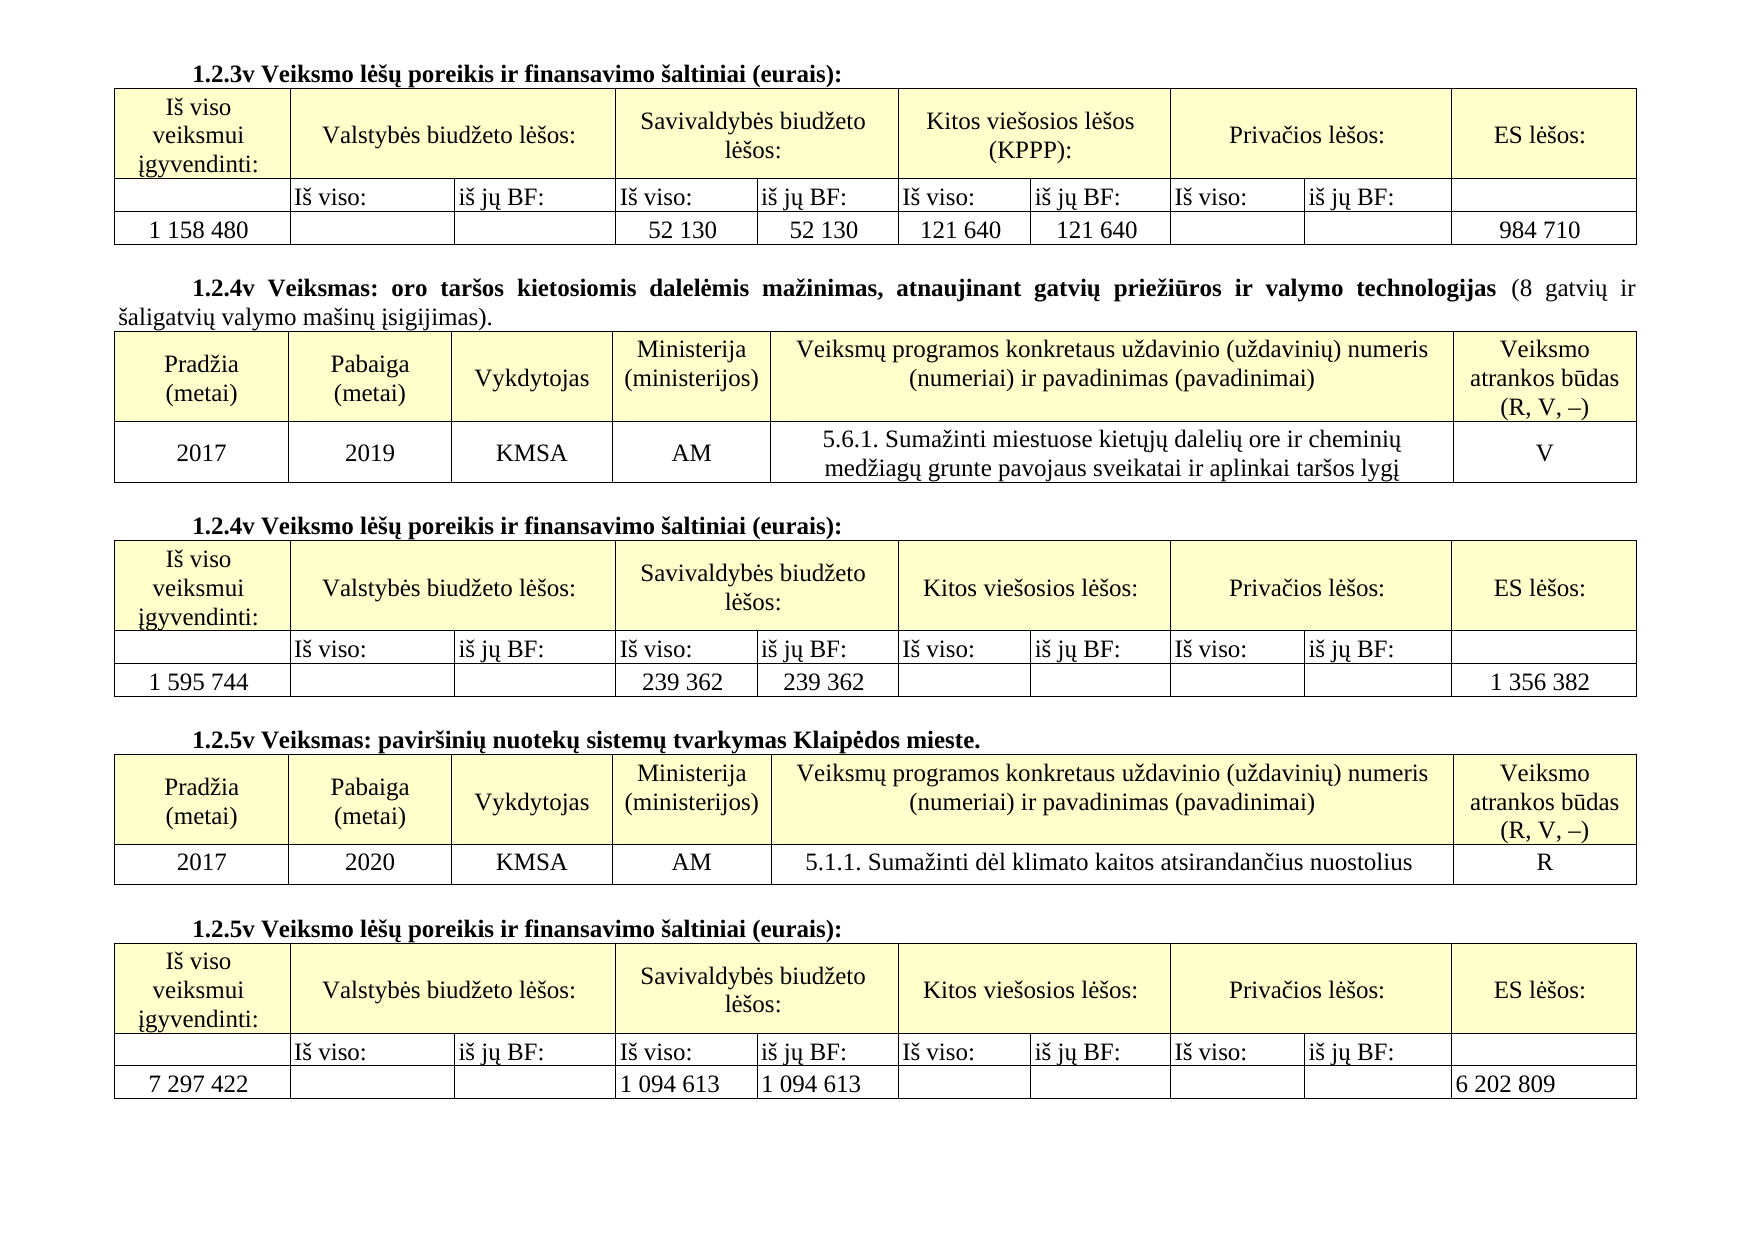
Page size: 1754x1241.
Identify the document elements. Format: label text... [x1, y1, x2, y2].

table_header Privačios lėšos: [1171, 944, 1451, 1033]
table_cell Iš viso: [899, 1034, 1030, 1065]
table_header Vykdytojas [452, 755, 612, 844]
table_cell 121 640 [1031, 212, 1170, 244]
table_header Veiksmo atrankos būdas (R, V, –) [1454, 332, 1636, 421]
table_cell [1171, 664, 1304, 696]
table_header Privačios lėšos: [1171, 89, 1451, 178]
table_cell 984 710 [1452, 212, 1636, 244]
table_cell iš jų BF: [455, 631, 615, 663]
table_cell [1171, 1066, 1304, 1098]
table_cell 52 130 [758, 212, 898, 244]
table_cell 1 356 382 [1452, 664, 1636, 696]
table_header Pradžia (metai) [115, 755, 288, 844]
table_cell V [1454, 422, 1636, 482]
table_cell R [1454, 845, 1636, 884]
table_cell 121 640 [899, 212, 1030, 244]
table_cell 6 202 809 [1452, 1066, 1636, 1098]
table_cell [115, 631, 290, 663]
table_cell iš jų BF: [1305, 179, 1451, 211]
table_header Valstybės biudžeto lėšos: [291, 944, 615, 1033]
text 1.2.4v Veiksmas: oro taršos kietosiomis dalelėmis mažinimas, atnaujinant gatvių priežiūros ir valymo technologijas (8 gatvių ir šaligatvių valymo mašinų įsigijimas). [118, 273, 1636, 331]
table_header Kitos viešosios lėšos (KPPP): [899, 89, 1170, 178]
table_cell [1171, 212, 1304, 244]
table_cell [899, 664, 1030, 696]
table_cell iš jų BF: [758, 179, 898, 211]
table_cell iš jų BF: [758, 1034, 898, 1065]
table_cell 7 297 422 [115, 1066, 290, 1098]
table_cell [455, 1066, 615, 1098]
table_header ES lėšos: [1452, 89, 1636, 178]
table_header Veiksmų programos konkretaus uždavinio (uždavinių) numeris (numeriai) ir pavadinimas (pavadinimai) [772, 755, 1453, 844]
table_header Kitos viešosios lėšos: [899, 944, 1170, 1033]
table_cell 2017 [115, 422, 288, 482]
table_cell Iš viso: [1171, 1034, 1304, 1065]
table_header Savivaldybės biudžeto lėšos: [616, 89, 898, 178]
table_cell iš jų BF: [1031, 1034, 1170, 1065]
table_header Iš viso veiksmui įgyvendinti: [115, 541, 290, 630]
table_header Valstybės biudžeto lėšos: [291, 89, 615, 178]
text 1.2.3v Veiksmo lėšų poreikis ir finansavimo šaltiniai (eurais): [118, 59, 1636, 88]
table_cell iš jų BF: [1031, 631, 1170, 663]
table_cell Iš viso: [291, 631, 454, 663]
table_cell iš jų BF: [1031, 179, 1170, 211]
text 1.2.5v Veiksmas: paviršinių nuotekų sistemų tvarkymas Klaipėdos mieste. [118, 726, 1636, 754]
table_cell 239 362 [758, 664, 898, 696]
table_cell 239 362 [616, 664, 757, 696]
table_header Pradžia (metai) [115, 332, 288, 421]
table_cell [1305, 212, 1451, 244]
table_header ES lėšos: [1452, 944, 1636, 1033]
table_cell Iš viso: [1171, 631, 1304, 663]
table_cell 52 130 [616, 212, 757, 244]
table_header Veiksmų programos konkretaus uždavinio (uždavinių) numeris (numeriai) ir pavadinimas (pavadinimai) [771, 332, 1453, 421]
table_header ES lėšos: [1452, 541, 1636, 630]
table_cell [291, 212, 454, 244]
table_header Valstybės biudžeto lėšos: [291, 541, 615, 630]
table_cell 5.6.1. Sumažinti miestuose kietųjų dalelių ore ir cheminių medžiagų grunte pavojaus sveikatai ir aplinkai taršos lygį [771, 422, 1453, 482]
table_cell Iš viso: [616, 1034, 757, 1065]
table_header Iš viso veiksmui įgyvendinti: [115, 944, 290, 1033]
table_cell Iš viso: [291, 1034, 454, 1065]
table_cell iš jų BF: [758, 631, 898, 663]
table_cell 2020 [289, 845, 451, 884]
text 1.2.5v Veiksmo lėšų poreikis ir finansavimo šaltiniai (eurais): [118, 914, 1636, 942]
table_cell Iš viso: [616, 179, 757, 211]
table_header Veiksmo atrankos būdas (R, V, –) [1454, 755, 1636, 844]
table_cell Iš viso: [291, 179, 454, 211]
table_cell [291, 664, 454, 696]
table_cell [1305, 664, 1451, 696]
table_header Iš viso veiksmui įgyvendinti: [115, 89, 290, 178]
table_cell Iš viso: [899, 631, 1030, 663]
table_cell [899, 1066, 1030, 1098]
table_header Pabaiga (metai) [289, 755, 451, 844]
table_cell 2017 [115, 845, 288, 884]
table_cell [1031, 664, 1170, 696]
table_cell 5.1.1. Sumažinti dėl klimato kaitos atsirandančius nuostolius [772, 845, 1453, 884]
table_cell 1 595 744 [115, 664, 290, 696]
table_header Ministerija (ministerijos) [613, 332, 770, 421]
table_cell [115, 179, 290, 211]
table_cell Iš viso: [616, 631, 757, 663]
table_cell 1 158 480 [115, 212, 290, 244]
table_header Savivaldybės biudžeto lėšos: [616, 541, 898, 630]
table_cell 1 094 613 [616, 1066, 757, 1098]
text 1.2.4v Veiksmo lėšų poreikis ir finansavimo šaltiniai (eurais): [118, 511, 1636, 540]
table_cell [115, 1034, 290, 1065]
table_cell [455, 212, 615, 244]
table_cell [1305, 1066, 1451, 1098]
table_cell iš jų BF: [1305, 631, 1451, 663]
table_cell iš jų BF: [1305, 1034, 1451, 1065]
table_cell 1 094 613 [758, 1066, 898, 1098]
table_cell [1031, 1066, 1170, 1098]
table_cell iš jų BF: [455, 179, 615, 211]
table_cell [291, 1066, 454, 1098]
table_cell Iš viso: [1171, 179, 1304, 211]
table_header Privačios lėšos: [1171, 541, 1451, 630]
table_cell [455, 664, 615, 696]
table_cell [1452, 631, 1636, 663]
table_cell [1452, 1034, 1636, 1065]
table_cell Iš viso: [899, 179, 1030, 211]
table_header Savivaldybės biudžeto lėšos: [616, 944, 898, 1033]
table_header Kitos viešosios lėšos: [899, 541, 1170, 630]
table_cell KMSA [452, 422, 612, 482]
table_cell KMSA [452, 845, 612, 884]
table_header Vykdytojas [452, 332, 612, 421]
table_cell iš jų BF: [455, 1034, 615, 1065]
table_header Ministerija (ministerijos) [613, 755, 771, 844]
table_cell [1452, 179, 1636, 211]
table_header Pabaiga (metai) [289, 332, 451, 421]
table_cell AM [613, 845, 771, 884]
table_cell 2019 [289, 422, 451, 482]
table_cell AM [613, 422, 770, 482]
